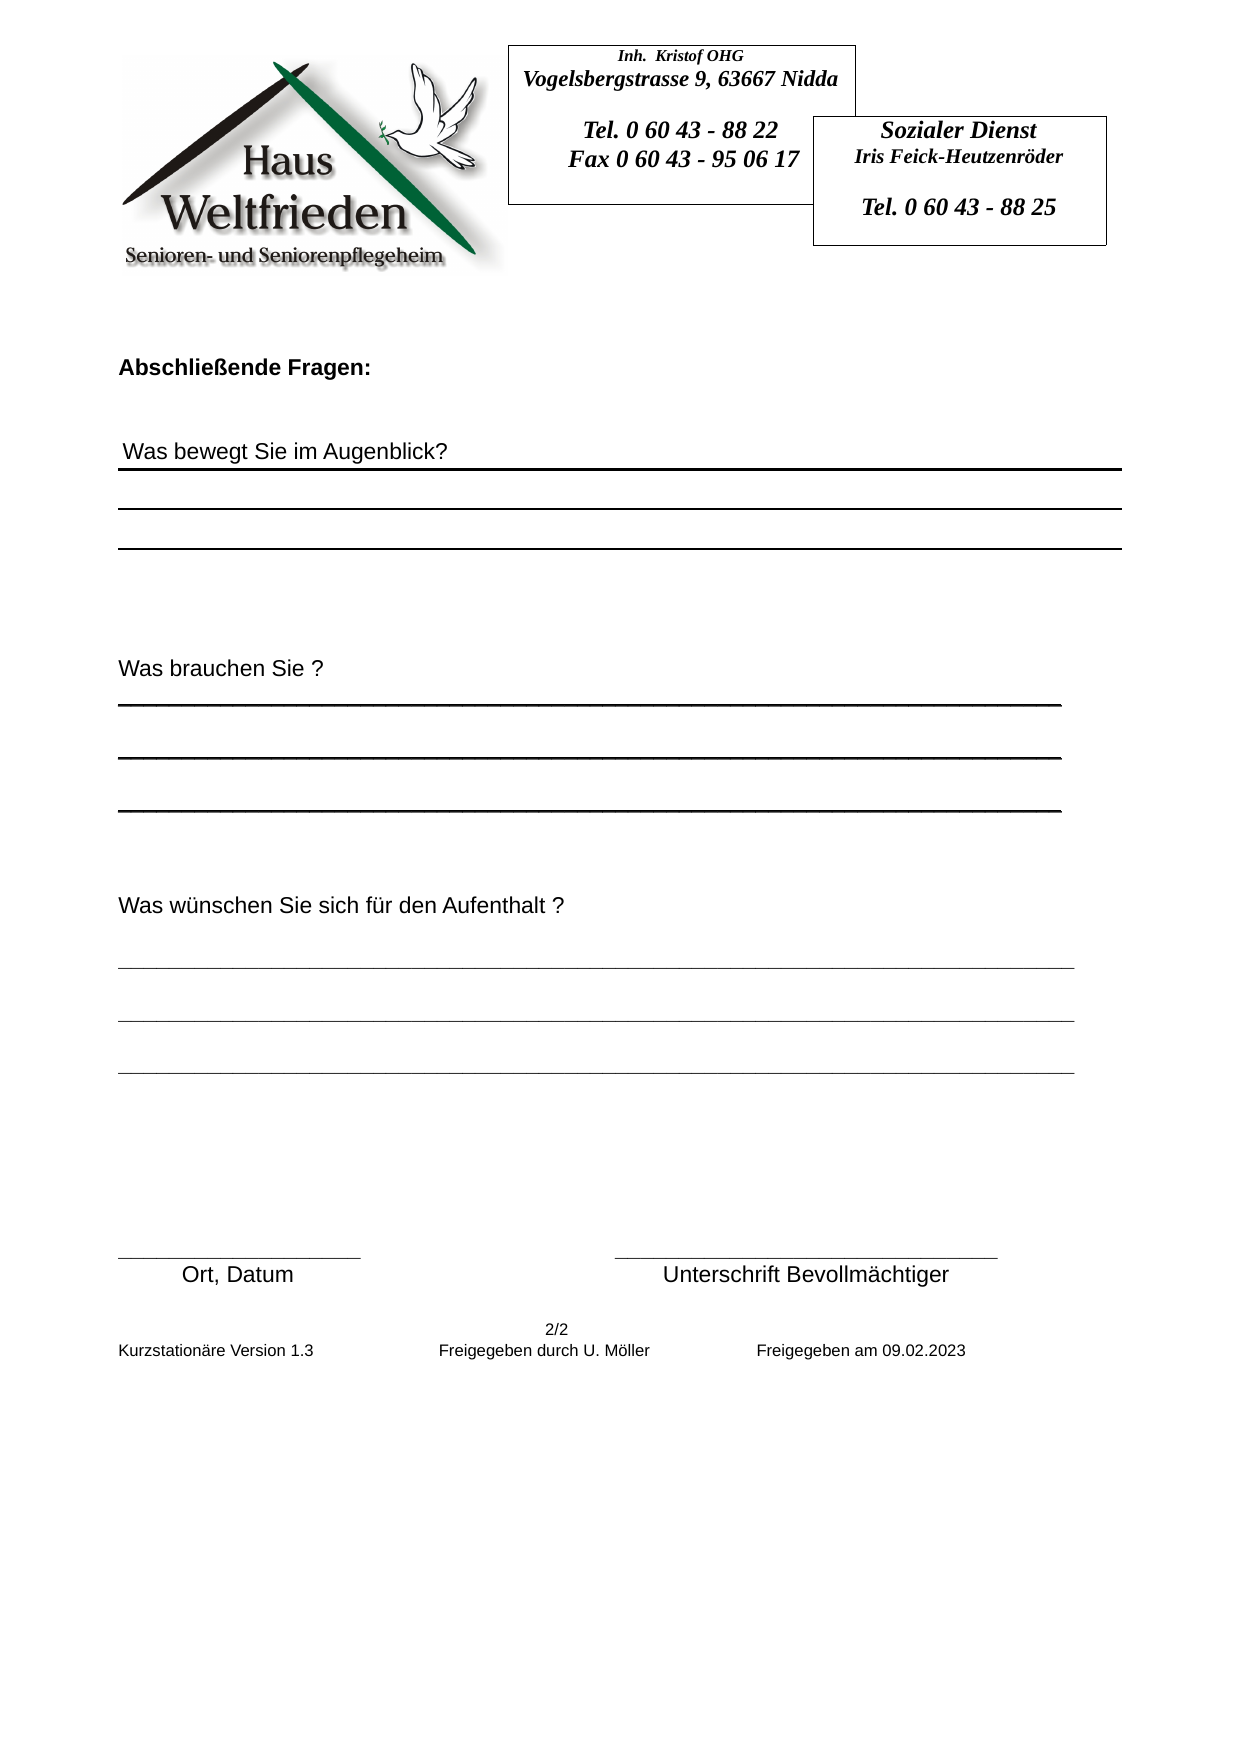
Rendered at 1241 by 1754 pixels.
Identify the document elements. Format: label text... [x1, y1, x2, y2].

text Was bewegt Sie im Augenblick? [118, 433, 1122, 468]
text ___________________ ______________________________ [118, 1235, 1122, 1261]
text 2/2 [118, 1314, 1122, 1340]
text Abschließende Fragen: [118, 354, 1122, 381]
text __________________________________________________________________________ [118, 787, 1122, 813]
text Was wünschen Sie sich für den Aufenthalt ? [118, 892, 1122, 919]
text Was brauchen Sie ?__________________________________________________________________________ [118, 655, 1122, 708]
text Ort, Datum Unterschrift Bevollmächtiger [118, 1261, 1122, 1288]
text Kurzstationäre Version 1.3 Freigegeben durch U. Möller Freigegeben am 09.02.2023 [118, 1340, 1122, 1359]
text ___________________________________________________________________________ [118, 945, 1122, 971]
text ___________________________________________________________________________ [118, 998, 1122, 1024]
picture [122, 55, 509, 276]
text ___________________________________________________________________________ [118, 1050, 1122, 1077]
text __________________________________________________________________________ [118, 734, 1122, 761]
